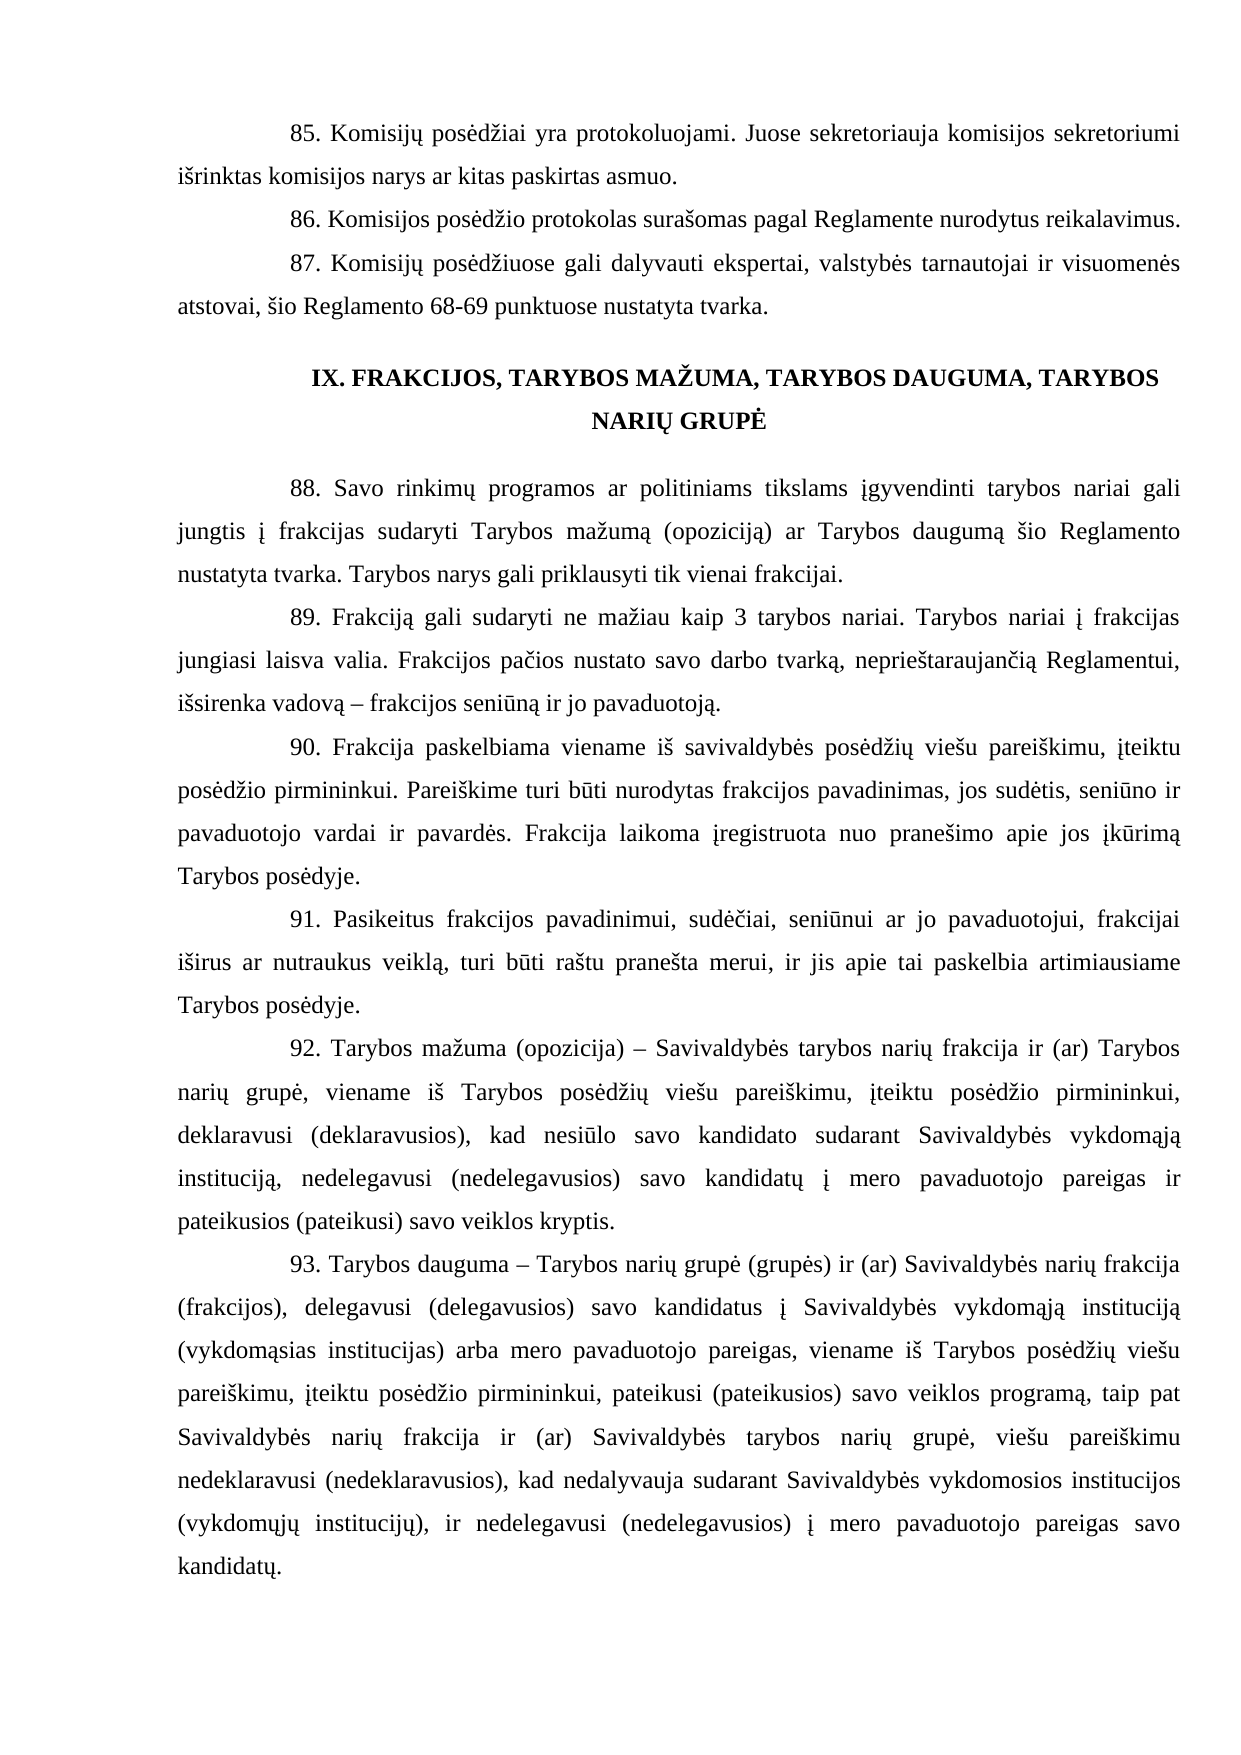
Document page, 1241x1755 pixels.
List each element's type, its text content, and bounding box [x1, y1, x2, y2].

text 86. Komisijos posėdžio protokolas surašomas pagal Reglamente nurodytus reikalavimus. [177, 204, 1181, 233]
text 92. Tarybos mažuma (opozicija) – Savivaldybės tarybos narių frakcija ir (ar) Tarybos narių grupė, viename iš Tarybos posėdžių viešu pareiškimu, įteiktu posėdžio pirmininkui, deklaravusi (deklaravusios), kad nesiūlo savo kandidato sudarant Savivaldybės vykdomąją instituciją, nedelegavusi (nedelegavusios) savo kandidatų į mero pavaduotojo pareigas ir pateikusios (pateikusi) savo veiklos kryptis. [177, 1033, 1181, 1235]
text IX. FRAKCIJOS, TARYBOS MAŽUMA, TARYBOS DAUGUMA, TARYBOS NARIŲ GRUPĖ [177, 363, 1181, 434]
text 89. Frakciją gali sudaryti ne mažiau kaip 3 tarybos nariai. Tarybos nariai į frakcijas jungiasi laisva valia. Frakcijos pačios nustato savo darbo tvarką, neprieštaraujančią Reglamentui, išsirenka vadovą – frakcijos seniūną ir jo pavaduotoją. [177, 602, 1181, 717]
text 88. Savo rinkimų programos ar politiniams tikslams įgyvendinti tarybos nariai gali jungtis į frakcijas sudaryti Tarybos mažumą (opoziciją) ar Tarybos daugumą šio Reglamento nustatyta tvarka. Tarybos narys gali priklausyti tik vienai frakcijai. [177, 473, 1181, 588]
text 91. Pasikeitus frakcijos pavadinimui, sudėčiai, seniūnui ar jo pavaduotojui, frakcijai iširus ar nutraukus veiklą, turi būti raštu pranešta merui, ir jis apie tai paskelbia artimiausiame Tarybos posėdyje. [177, 904, 1181, 1019]
text 87. Komisijų posėdžiuose gali dalyvauti ekspertai, valstybės tarnautojai ir visuomenės atstovai, šio Reglamento 68-69 punktuose nustatyta tvarka. [177, 248, 1181, 319]
text 90. Frakcija paskelbiama viename iš savivaldybės posėdžių viešu pareiškimu, įteiktu posėdžio pirmininkui. Pareiškime turi būti nurodytas frakcijos pavadinimas, jos sudėtis, seniūno ir pavaduotojo vardai ir pavardės. Frakcija laikoma įregistruota nuo pranešimo apie jos įkūrimą Tarybos posėdyje. [177, 732, 1181, 890]
text 85. Komisijų posėdžiai yra protokoluojami. Juose sekretoriauja komisijos sekretoriumi išrinktas komisijos narys ar kitas paskirtas asmuo. [177, 118, 1181, 190]
text 93. Tarybos dauguma – Tarybos narių grupė (grupės) ir (ar) Savivaldybės narių frakcija (frakcijos), delegavusi (delegavusios) savo kandidatus į Savivaldybės vykdomąją instituciją (vykdomąsias institucijas) arba mero pavaduotojo pareigas, viename iš Tarybos posėdžių viešu pareiškimu, įteiktu posėdžio pirmininkui, pateikusi (pateikusios) savo veiklos programą, taip pat Savivaldybės narių frakcija ir (ar) Savivaldybės tarybos narių grupė, viešu pareiškimu nedeklaravusi (nedeklaravusios), kad nedalyvauja sudarant Savivaldybės vykdomosios institucijos (vykdomųjų institucijų), ir nedelegavusi (nedelegavusios) į mero pavaduotojo pareigas savo kandidatų. [177, 1249, 1181, 1580]
